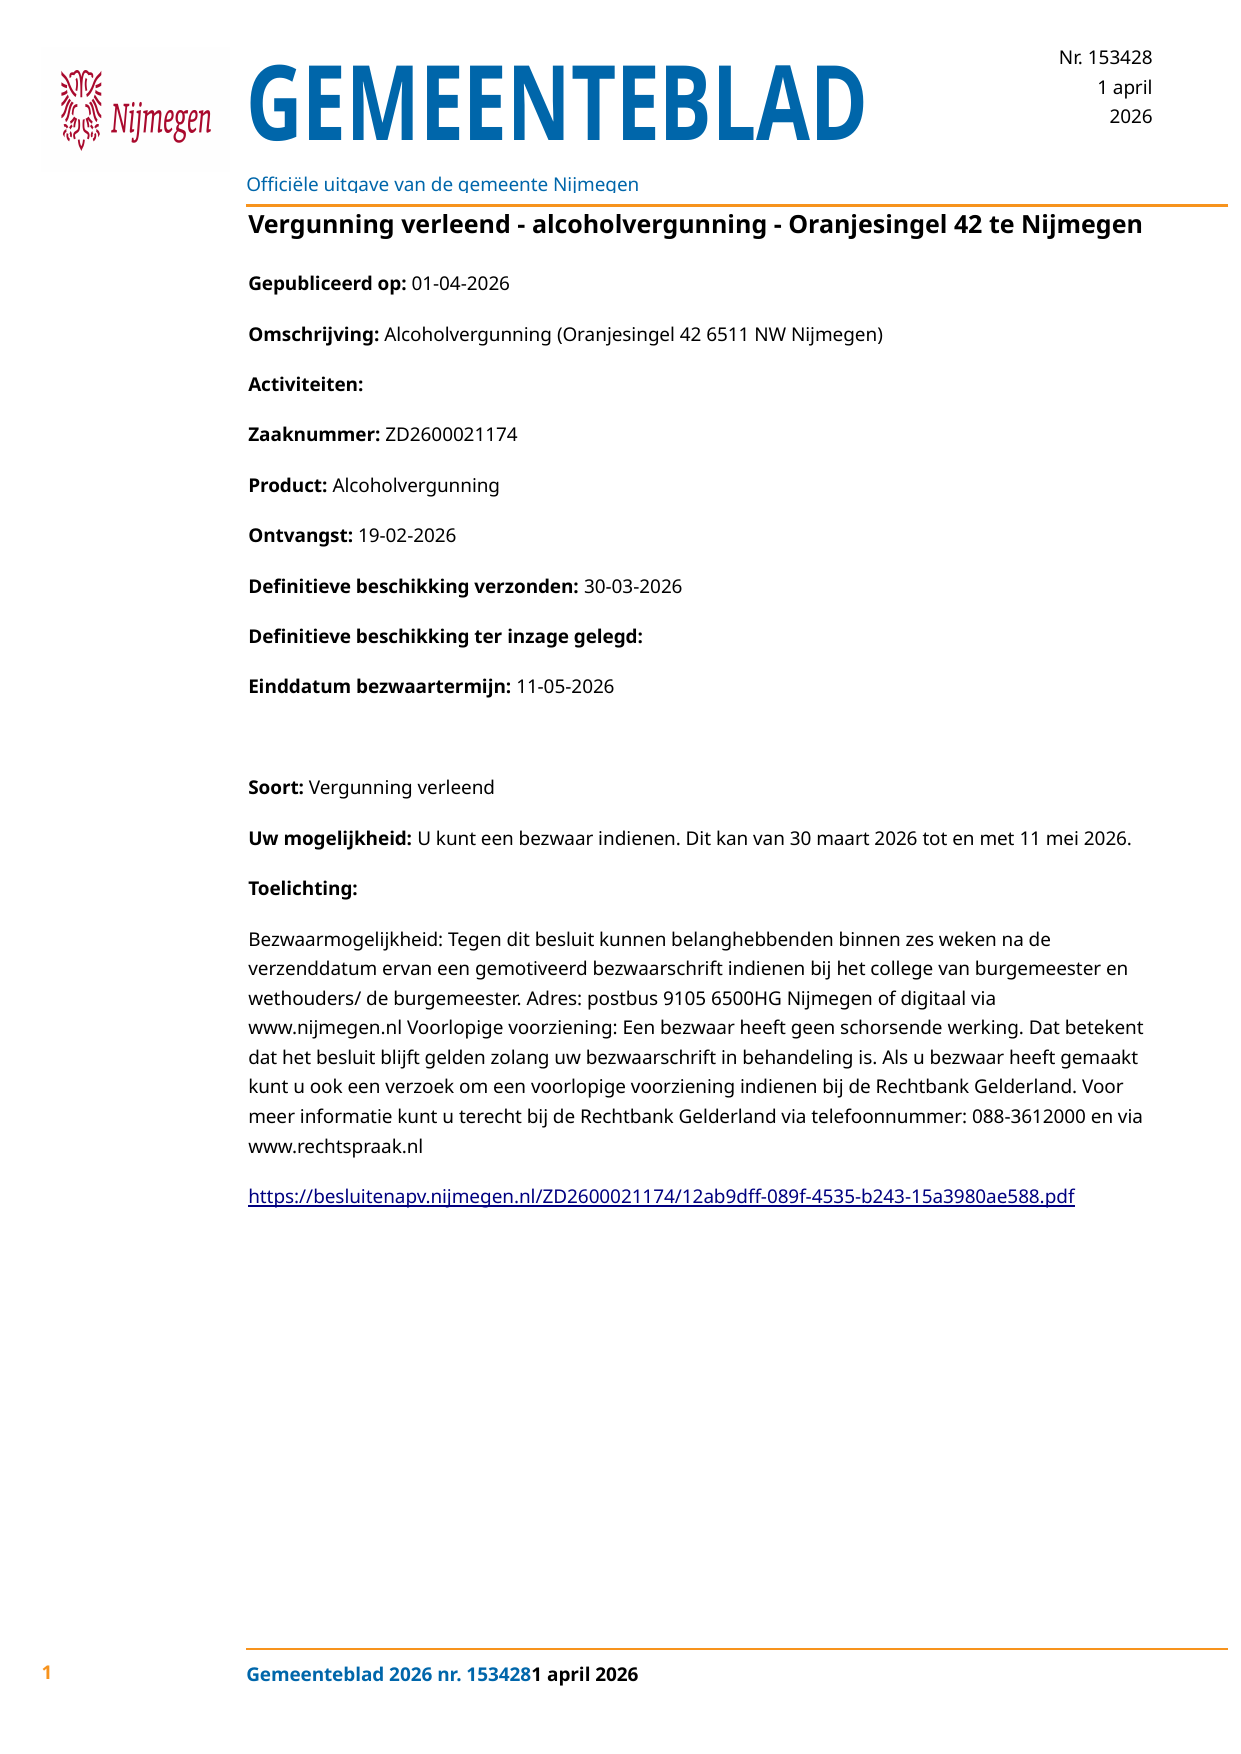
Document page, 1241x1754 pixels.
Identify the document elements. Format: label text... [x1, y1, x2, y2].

text Omschrijving: Alcoholvergunning (Oranjesingel 42 6511 NW Nijmegen) [248, 321, 1152, 346]
text Soort: Vergunning verleend [248, 774, 1152, 800]
picture [41, 47, 231, 172]
text Zaaknummer: ZD2600021174 [248, 422, 1152, 447]
text https://besluitenapv.nijmegen.nl/ZD2600021174/12ab9dff-089f-4535-b243-15a3980ae588.pdf [248, 1183, 1152, 1209]
text Definitieve beschikking ter inzage gelegd: [248, 623, 1152, 649]
text Toelichting: [248, 875, 1152, 901]
text Gepubliceerd op: 01-04-2026 [248, 270, 1152, 296]
text Product: Alcoholvergunning [248, 472, 1152, 498]
text Uw mogelijkheid: U kunt een bezwaar indienen. Dit kan van 30 maart 2026 tot en met 11 mei 2026. [248, 825, 1152, 851]
text Einddatum bezwaartermijn: 11-05-2026 [248, 674, 1152, 699]
text Ontvangst: 19-02-2026 [248, 522, 1152, 548]
text Activiteiten: [248, 371, 1152, 397]
text Bezwaarmogelijkheid: Tegen dit besluit kunnen belanghebbenden binnen zes weken na de verzenddatum ervan een gemotiveerd bezwaarschrift indienen bij het college van burgemeester en wethouders/ de burgemeester. Adres: postbus 9105 6500HG Nijmegen of digitaal via www.nijmegen.nl Voorlopige voorziening: Een bezwaar heeft geen schorsende werking. Dat betekent dat het besluit blijft gelden zolang uw bezwaarschrift in behandeling is. Als u bezwaar heeft gemaakt kunt u ook een verzoek om een voorlopige voorziening indienen bij de Rechtbank Gelderland. Voor meer informatie kunt u terecht bij de Rechtbank Gelderland via telefoonnummer: 088-3612000 en via www.rechtspraak.nl [248, 926, 1152, 1158]
text Definitieve beschikking verzonden: 30-03-2026 [248, 573, 1152, 598]
text Vergunning verleend - alcoholvergunning - Oranjesingel 42 te Nijmegen [248, 207, 1152, 241]
